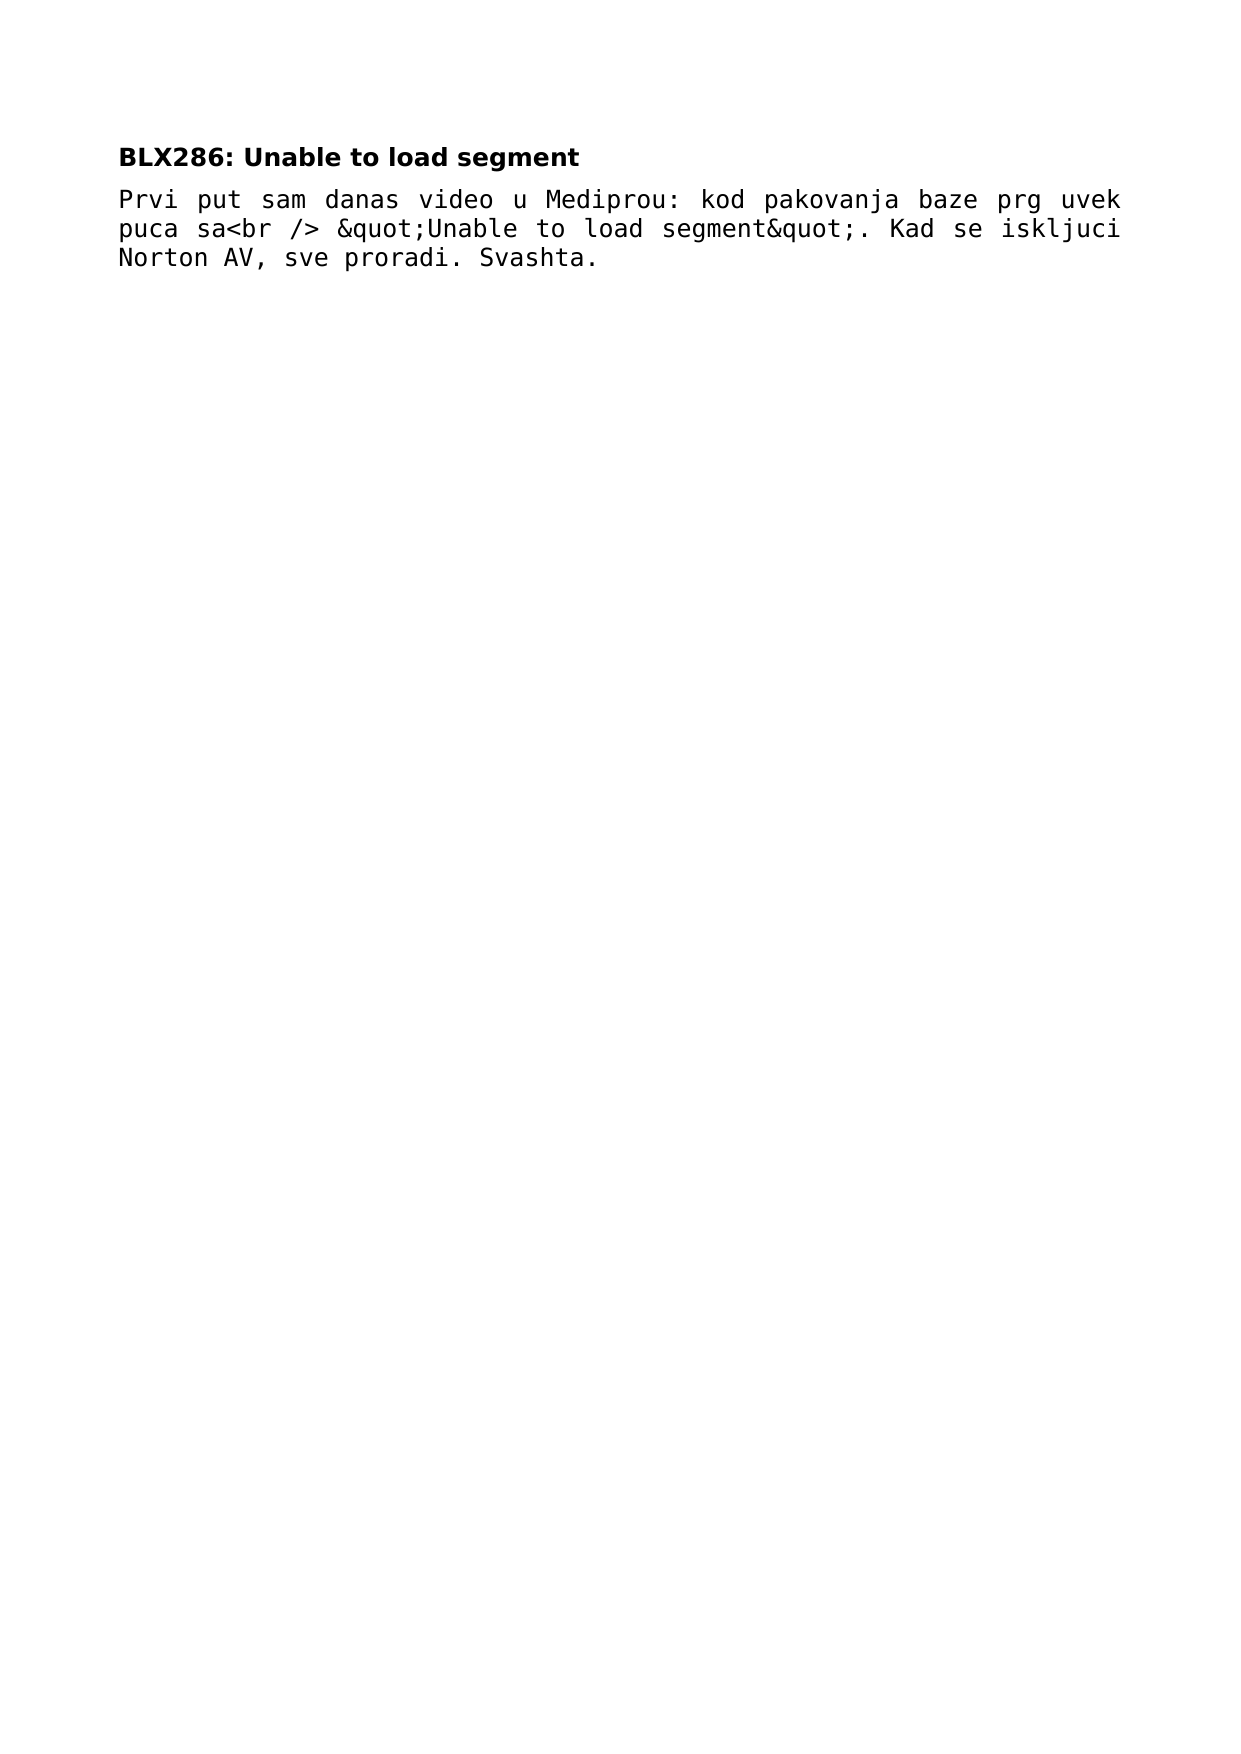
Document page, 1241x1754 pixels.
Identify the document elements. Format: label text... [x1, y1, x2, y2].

subtitle BLX286: Unable to load segment [118, 143, 1122, 172]
text Prvi put sam danas video u Mediprou: kod pakovanja baze prg uvek puca sa<br /> &quot;Unable to load segment&quot;. Kad se iskljuci Norton AV, sve proradi. Svashta. [118, 185, 1122, 272]
